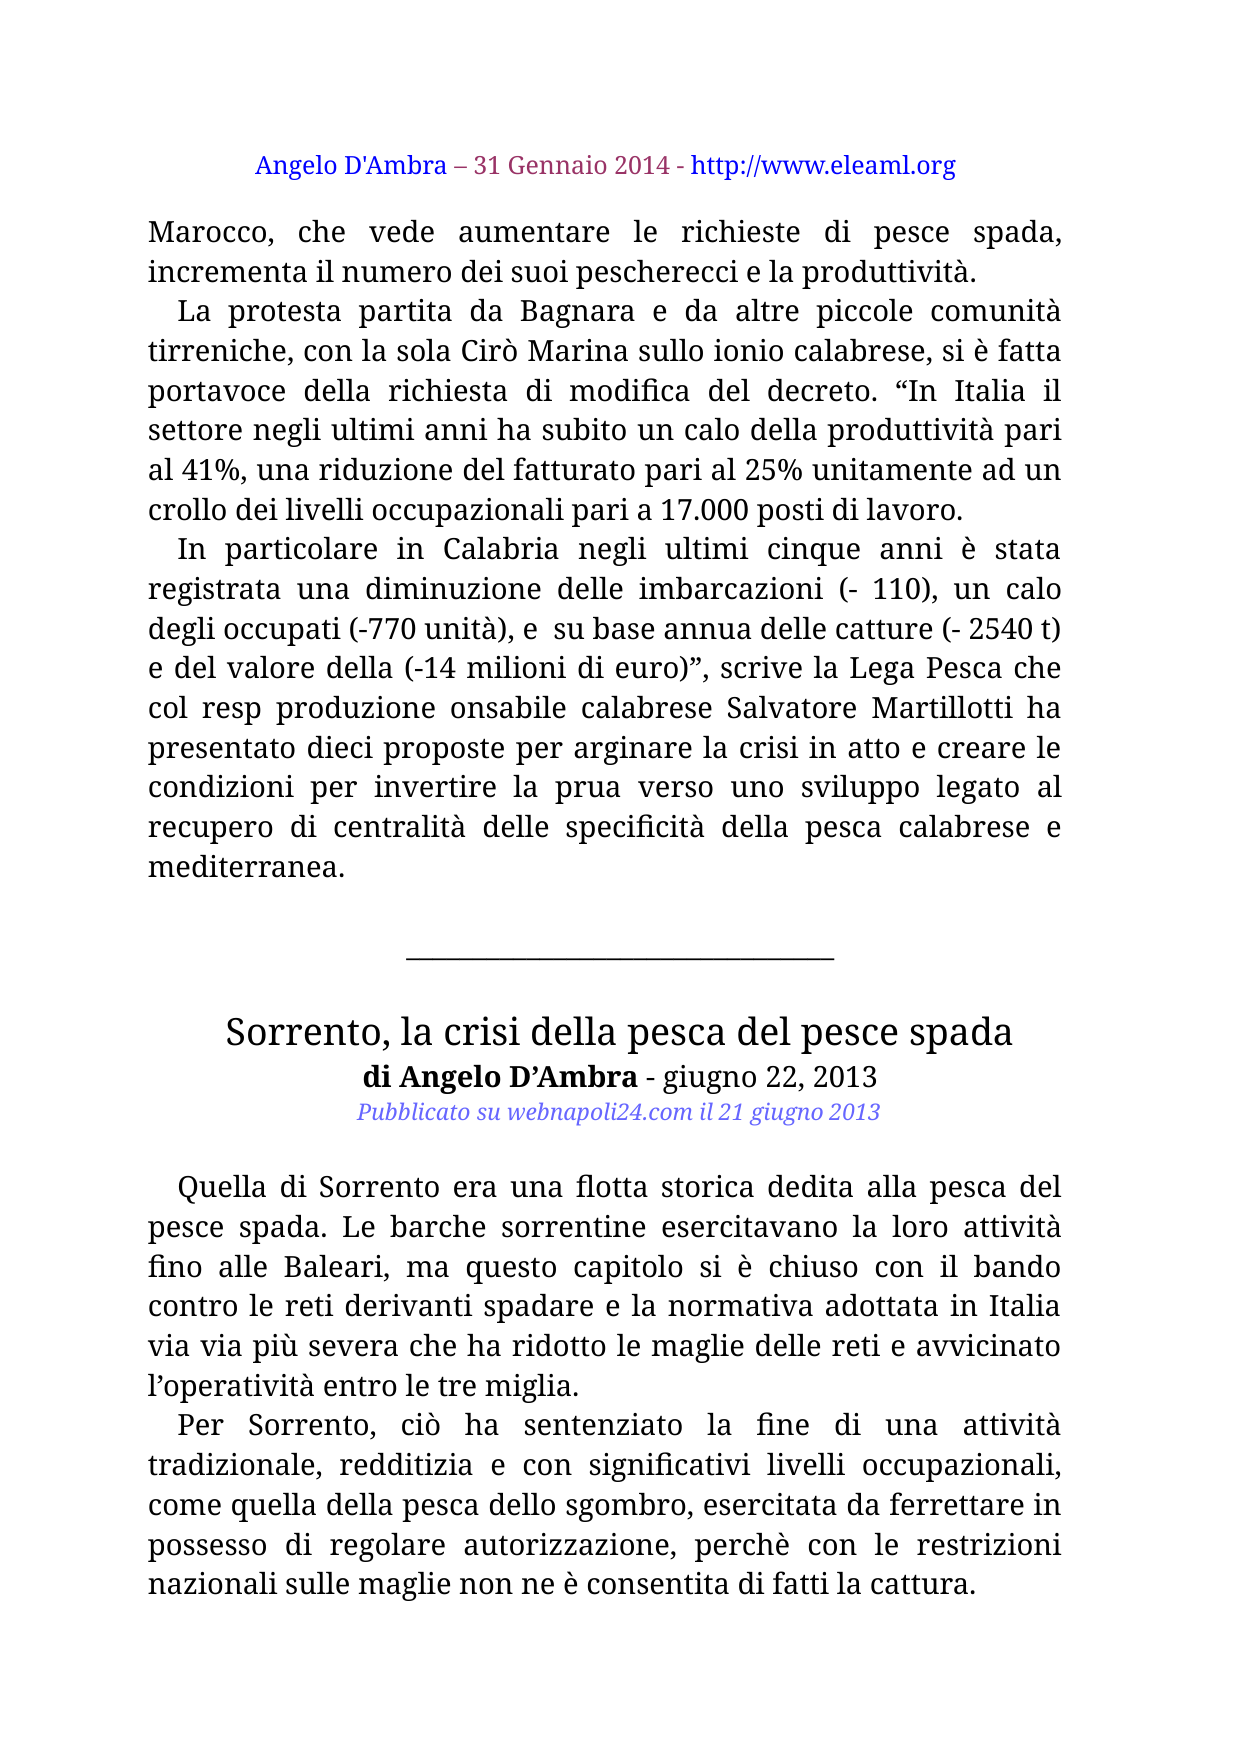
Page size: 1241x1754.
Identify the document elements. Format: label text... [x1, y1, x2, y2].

text Pubblicato su webnapoli24.com il 21 giugno 2013 [148, 1096, 1063, 1127]
text In particolare in Calabria negli ultimi cinque anni è stata registrata una diminuzione delle imbarcazioni (- 110), un calo degli occupati (-770 unità), e su base annua delle catture (- 2540 t) e del valore della (-14 milioni di euro)”, scrive la Lega Pesca che col resp produzione onsabile calabrese Salvatore Martillotti ha presentato dieci proposte per arginare la crisi in atto e creare le condizioni per invertire la prua verso uno sviluppo legato al recupero di centralità delle specificità della pesca calabrese e mediterranea. [148, 529, 1063, 886]
text di Angelo D’Ambra - giugno 22, 2013 [148, 1056, 1063, 1096]
text Per Sorrento, ciò ha sentenziato la fine di una attività tradizionale, redditizia e con significativi livelli occupazionali, come quella della pesca dello sgombro, esercitata da ferrettare in possesso di regolare autorizzazione, perchè con le restrizioni nazionali sulle maglie non ne è consentita di fatti la cattura. [148, 1405, 1063, 1603]
text ________________________________ [148, 926, 1063, 965]
text La protesta partita da Bagnara e da altre piccole comunità tirreniche, con la sola Cirò Marina sullo ionio calabrese, si è fatta portavoce della richiesta di modifica del decreto. “In Italia il settore negli ultimi anni ha subito un calo della produttività pari al 41%, una riduzione del fatturato pari al 25% unitamente ad un crollo dei livelli occupazionali pari a 17.000 posti di lavoro. [148, 291, 1063, 529]
text Quella di Sorrento era una flotta storica dedita alla pesca del pesce spada. Le barche sorrentine esercitavano la loro attività fino alle Baleari, ma questo capitolo si è chiuso con il bando contro le reti derivanti spadare e la normativa adottata in Italia via via più severa che ha ridotto le maglie delle reti e avvicinato l’operatività entro le tre miglia. [148, 1167, 1063, 1405]
text Sorrento, la crisi della pesca del pesce spada [148, 1005, 1063, 1056]
text Marocco, che vede aumentare le richieste di pesce spada, incrementa il numero dei suoi pescherecci e la produttività. [148, 211, 1063, 291]
